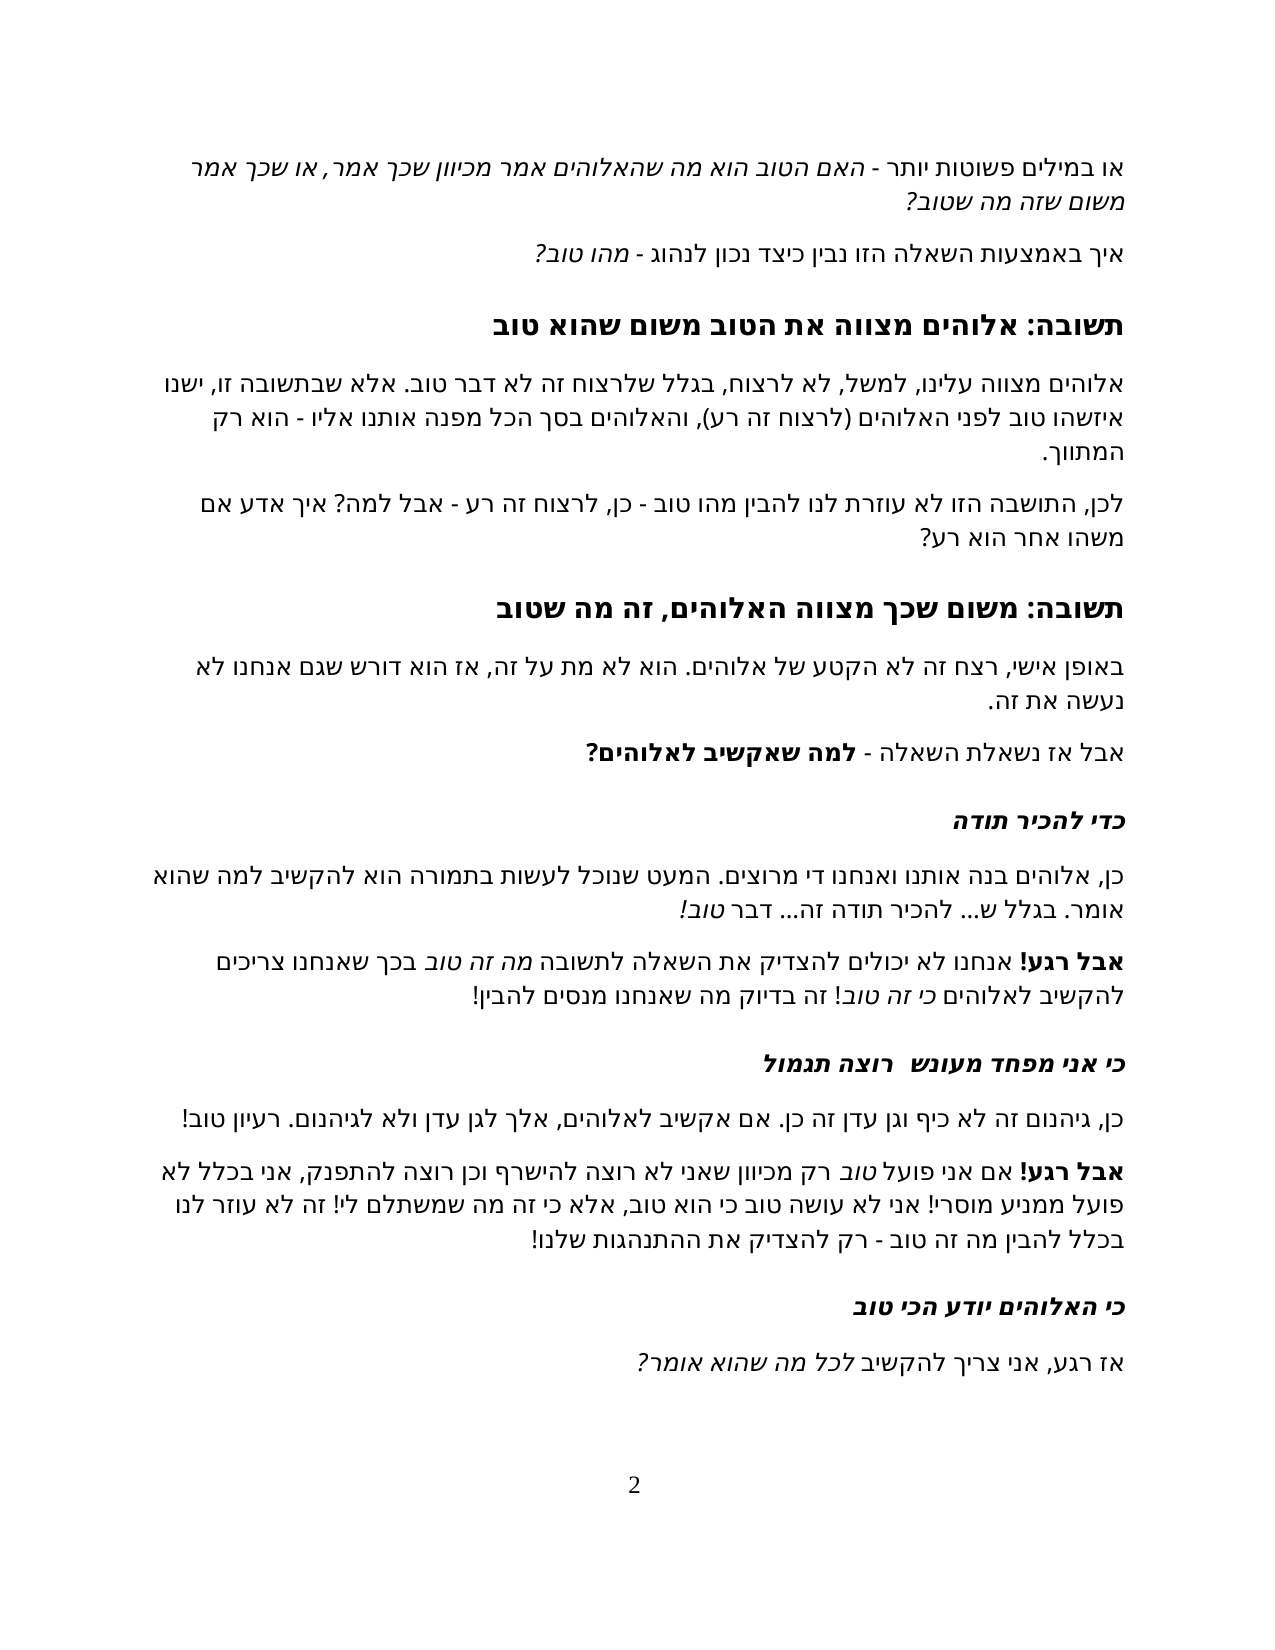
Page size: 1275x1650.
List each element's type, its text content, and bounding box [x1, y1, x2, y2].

subtitle כי אני מפחד מעונש רוצה תגמול [150, 1046, 1125, 1080]
text אבל אז נשאלת השאלה - למה שאקשיב לאלוהים? [150, 734, 1125, 769]
text אבל רגע! אנחנו לא יכולים להצדיק את השאלה לתשובה מה זה טוב בכך שאנחנו צריכים להקשיב לאלוהים כי זה טוב! זה בדיוק מה שאנחנו מנסים להבין! [150, 944, 1125, 1012]
text באופן אישי, רצח זה לא הקטע של אלוהים. הוא לא מת על זה, אז הוא דורש שגם אנחנו לא נעשה את זה. [150, 648, 1125, 717]
subtitle כדי להכיר תודה [150, 803, 1125, 836]
text אז רגע, אני צריך להקשיב לכל מה שהוא אומר? [150, 1344, 1125, 1378]
text איך באמצעות השאלה הזו נבין כיצד נכון לנהוג - מהו טוב? [150, 236, 1125, 270]
subtitle תשובה: משום שכך מצווה האלוהים, זה מה שטוב [150, 587, 1125, 627]
text אבל רגע! אם אני פועל טוב רק מכיוון שאני לא רוצה להישרף וכן רוצה להתפנק, אני בכלל לא פועל ממניע מוסרי! אני לא עושה טוב כי הוא טוב, אלא כי זה מה שמשתלם לי! זה לא עוזר לנו בכלל להבין מה זה טוב - רק להצדיק את ההתנהגות שלנו! [150, 1153, 1125, 1255]
text אלוהים מצווה עלינו, למשל, לא לרצוח, בגלל שלרצוח זה לא דבר טוב. אלא שבתשובה זו, ישנו איזשהו טוב לפני האלוהים (לרצוח זה רע), והאלוהים בסך הכל מפנה אותנו אליו - הוא רק המתווך. [150, 365, 1125, 467]
subtitle כי האלוהים יודע הכי טוב [150, 1289, 1125, 1323]
text כן, אלוהים בנה אותנו ואנחנו די מרוצים. המעט שנוכל לעשות בתמורה הוא להקשיב למה שהוא אומר. בגלל ש… להכיר תודה זה… דבר טוב! [150, 858, 1125, 926]
text או במילים פשוטות יותר - האם הטוב הוא מה שהאלוהים אמר מכיוון שכך אמר, או שכך אמר משום שזה מה שטוב? [150, 150, 1125, 218]
subtitle תשובה: אלוהים מצווה את הטוב משום שהוא טוב [150, 304, 1125, 344]
text כן, גיהנום זה לא כיף וגן עדן זה כן. אם אקשיב לאלוהים, אלך לגן עדן ולא לגיהנום. רעיון טוב! [150, 1101, 1125, 1135]
text לכן, התושבה הזו לא עוזרת לנו להבין מהו טוב - כן, לרצוח זה רע - אבל למה? איך אדע אם משהו אחר הוא רע? [150, 485, 1125, 553]
